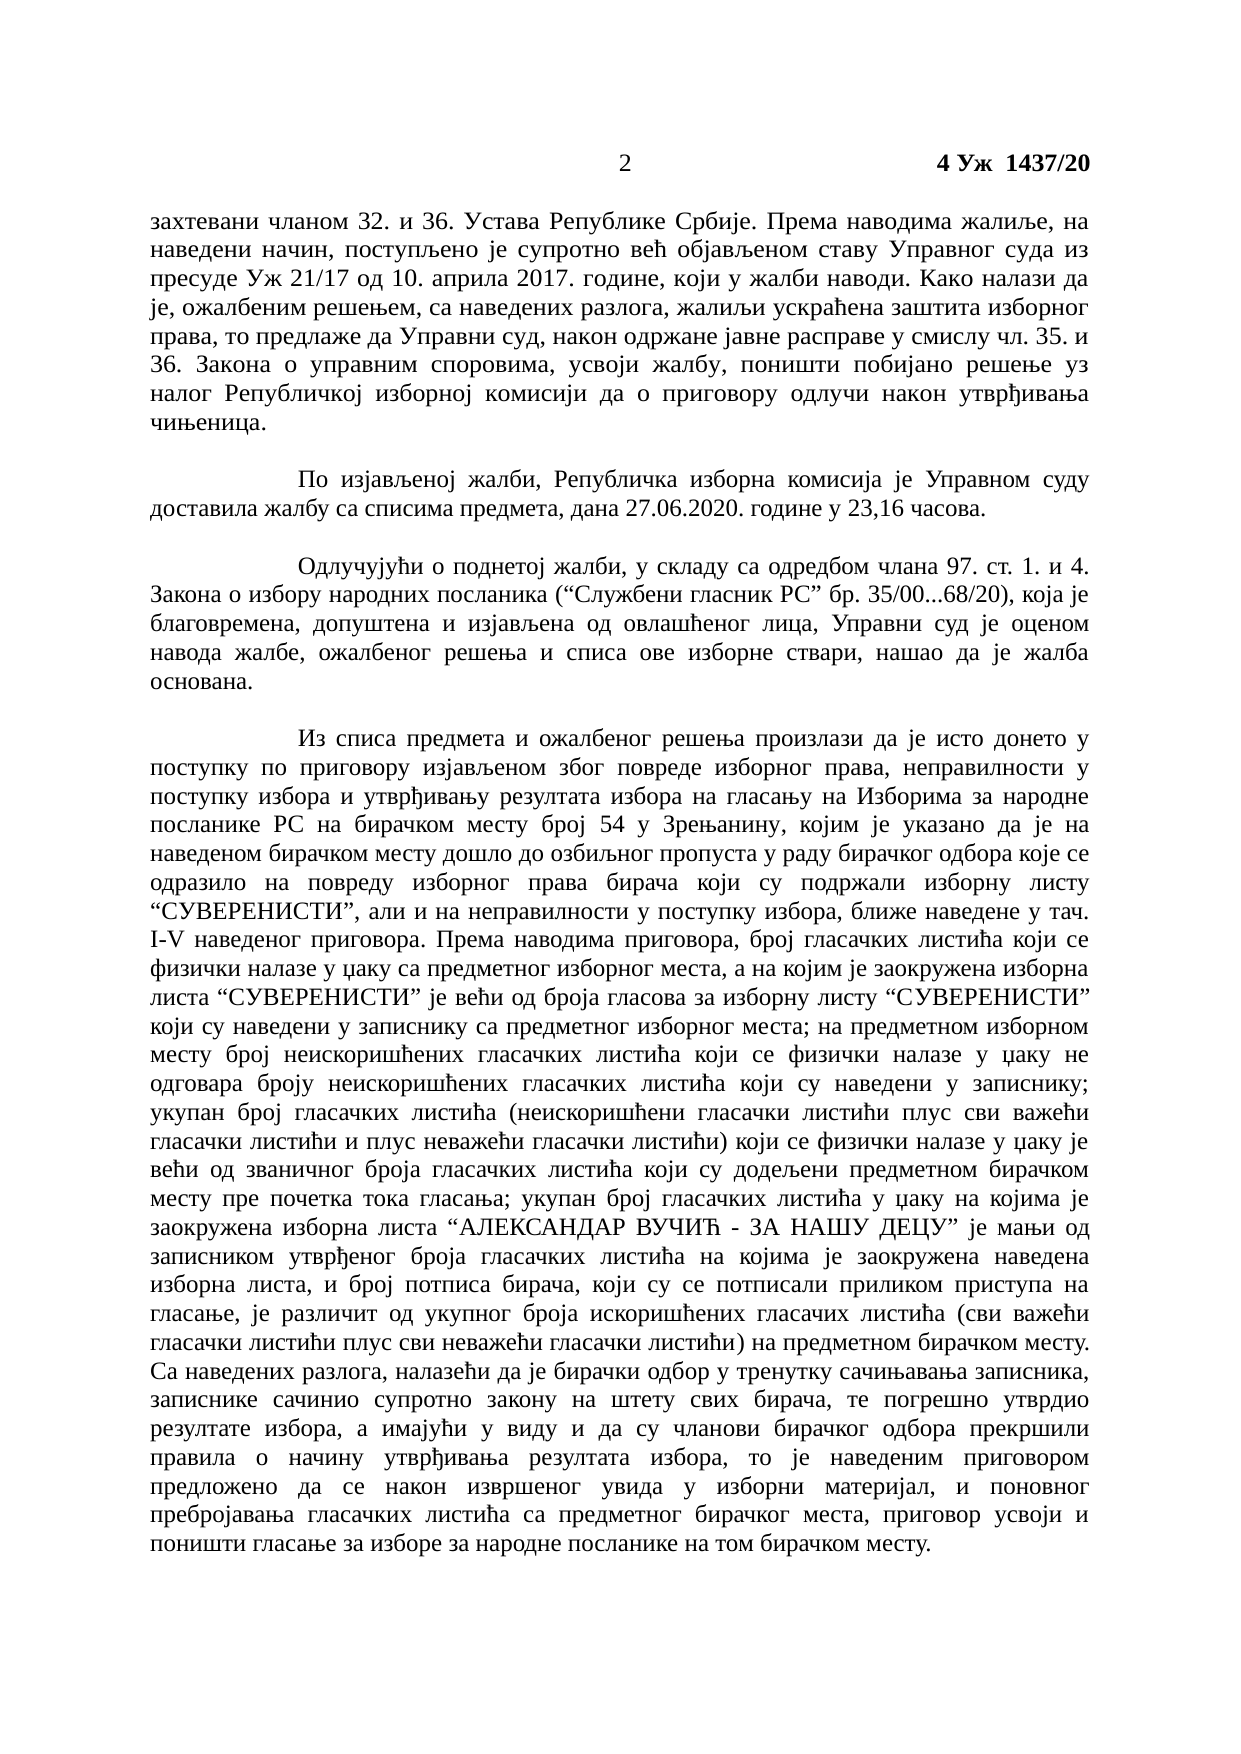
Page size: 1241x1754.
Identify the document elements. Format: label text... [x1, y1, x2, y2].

text По изјављеној жалби, Републичка изборна комисија је Управном суду доставила жалбу са списима предмета, дана 27.06.2020. године у 23,16 часова. [150, 464, 1090, 522]
text Из списа предмета и ожалбеног решења произлази да је исто донето у поступку по приговору изјављеном због повреде изборног права, неправилности у поступку избора и утврђивању резултата избора на гласању на Изборима за народне посланике РС на бирачком месту број 54 у Зрењанину, којим је указано да је на наведеном бирачком месту дошло до озбиљног пропуста у раду бирачког одбора које се одразило на повреду изборног права бирача који су подржали изборну листу “СУВЕРЕНИСТИ”, али и на неправилности у поступку избора, ближе наведене у тач. I-V наведеног приговора. Према наводима приговора, број гласачких листића који се физички налазе у џаку са предметног изборног места, а на којим је заокружена изборна листа “СУВЕРЕНИСТИ” је већи од броја гласова за изборну листу “СУВЕРЕНИСТИ” који су наведени у записнику са предметног изборног места; на предметном изборном месту број неискоришћених гласачких листића који се физички налазе у џаку не одговара броју неискоришћених гласачких листића који су наведени у записнику; укупан број гласачких листића (неискоришћени гласачки листићи плус сви важећи гласачки листићи и плус неважећи гласачки листићи) који се физички налазе у џаку је већи од званичног броја гласачких листића који су додељени предметном бирачком месту пре почетка тока гласања; укупан број гласачких листића у џаку на којима је заокружена изборна листа “АЛЕКСАНДАР ВУЧИЋ - ЗА НАШУ ДЕЦУ” је мањи од записником утврђеног броја гласачких листића на којима је заокружена наведена изборна листа, и број потписа бирача, који су се потписали приликом приступа на гласање, је различит од укупног броја искоришћених гласачих листића (сви важећи гласачки листићи плус сви неважећи гласачки листићи) на предметном бирачком месту. Са наведених разлога, налазећи да је бирачки одбор у тренутку сачињавања записника, записнике сачинио супротно закону на штету свих бирача, те погрешно утврдио резултате избора, а имајући у виду и да су чланови бирачког одбора прекршили правила о начину утврђивања резултата избора, то је наведеним приговором предложено да се након извршеног увида у изборни материјал, и поновног пребројавања гласачких листића са предметног бирачког места, приговор усвоји и поништи гласање за изборе за народне посланике на том бирачком месту. [150, 723, 1090, 1557]
text Одлучујући о поднетој жалби, у складу са одредбом члана 97. ст. 1. и 4. Закона о избору народних посланика (“Службени гласник РС” бр. 35/00...68/20), која је благовремена, допуштена и изјављена од овлашћеног лица, Управни суд је оценом навода жалбе, ожалбеног решења и списа ове изборне ствари, нашао да је жалба основана. [150, 551, 1090, 694]
text захтевани чланом 32. и 36. Устава Републике Србије. Према наводима жалиље, на наведени начин, поступљено је супротно већ објављеном ставу Управног суда из пресуде Уж 21/17 од 10. априла 2017. године, који у жалби наводи. Како налази да је, ожалбеним решењем, са наведених разлога, жалиљи ускраћена заштита изборног права, то предлаже да Управни суд, након одржане јавне расправе у смислу чл. 35. и 36. Закона о управним споровима, усвоји жалбу, поништи побијано решење уз налог Републичкој изборној комисији да о приговору одлучи након утврђивања чињеница. [150, 206, 1090, 436]
